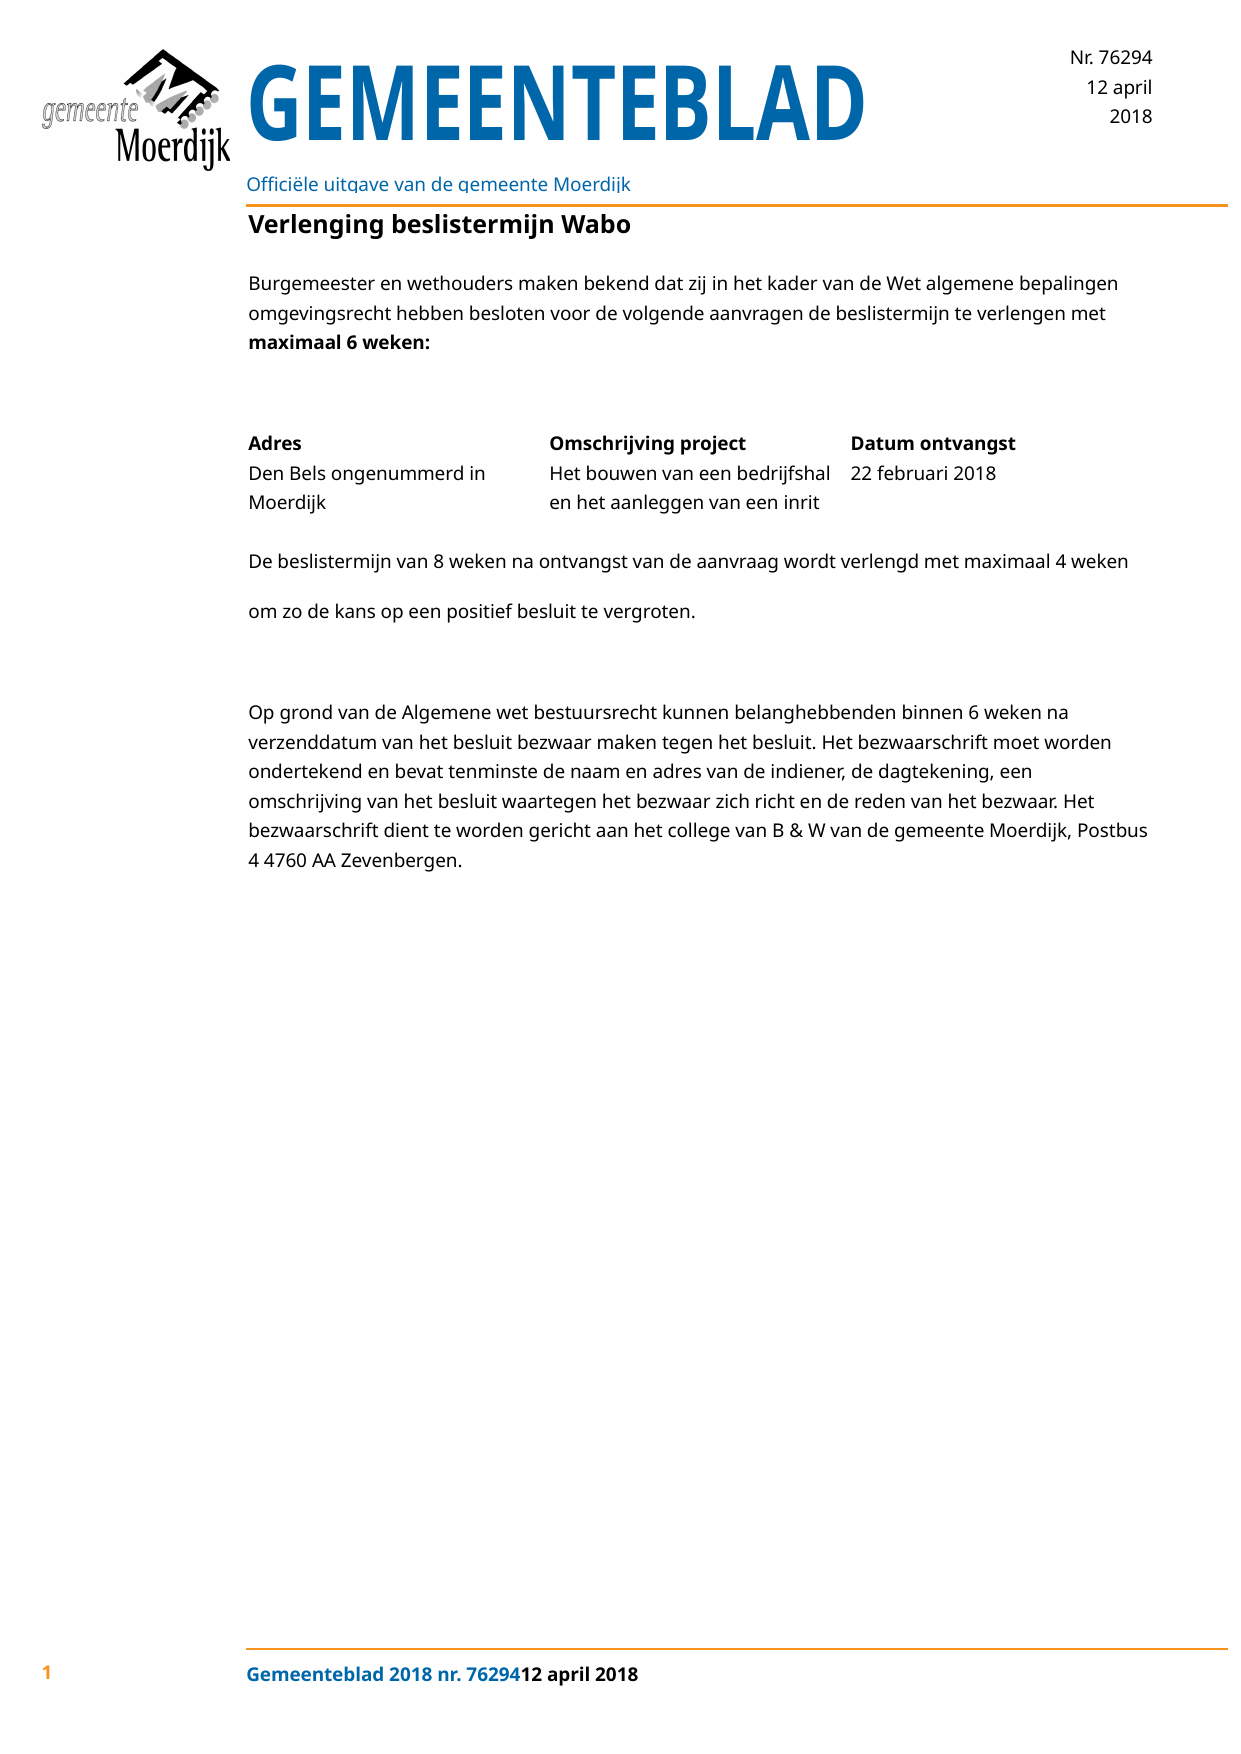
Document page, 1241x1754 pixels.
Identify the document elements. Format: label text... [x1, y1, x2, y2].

table_header Datum ontvangst 22 februari 2018 [850, 430, 1152, 545]
picture [41, 47, 231, 172]
text om zo de kans op een positief besluit te vergroten. [248, 598, 1152, 624]
text Burgemeester en wethouders maken bekend dat zij in het kader van de Wet algemene bepalingen omgevingsrecht hebben besloten voor de volgende aanvragen de beslistermijn te verlengen met maximaal 6 weken: [248, 270, 1152, 355]
text Verlenging beslistermijn Wabo [248, 207, 1152, 241]
table_header Omschrijving project Het bouwen van een bedrijfshal en het aanleggen van een inrit [549, 430, 850, 545]
text De beslistermijn van 8 weken na ontvangst van de aanvraag wordt verlengd met maximaal 4 weken [248, 548, 1152, 574]
text Op grond van de Algemene wet bestuursrecht kunnen belanghebbenden binnen 6 weken na verzenddatum van het besluit bezwaar maken tegen het besluit. Het bezwaarschrift moet worden ondertekend en bevat tenminste de naam en adres van de indiener, de dagtekening, een omschrijving van het besluit waartegen het bezwaar zich richt en de reden van het bezwaar. Het bezwaarschrift dient te worden gericht aan het college van B & W van de gemeente Moerdijk, Postbus 4 4760 AA Zevenbergen. [248, 699, 1152, 873]
table_header Adres Den Bels ongenummerd in Moerdijk [248, 430, 549, 545]
